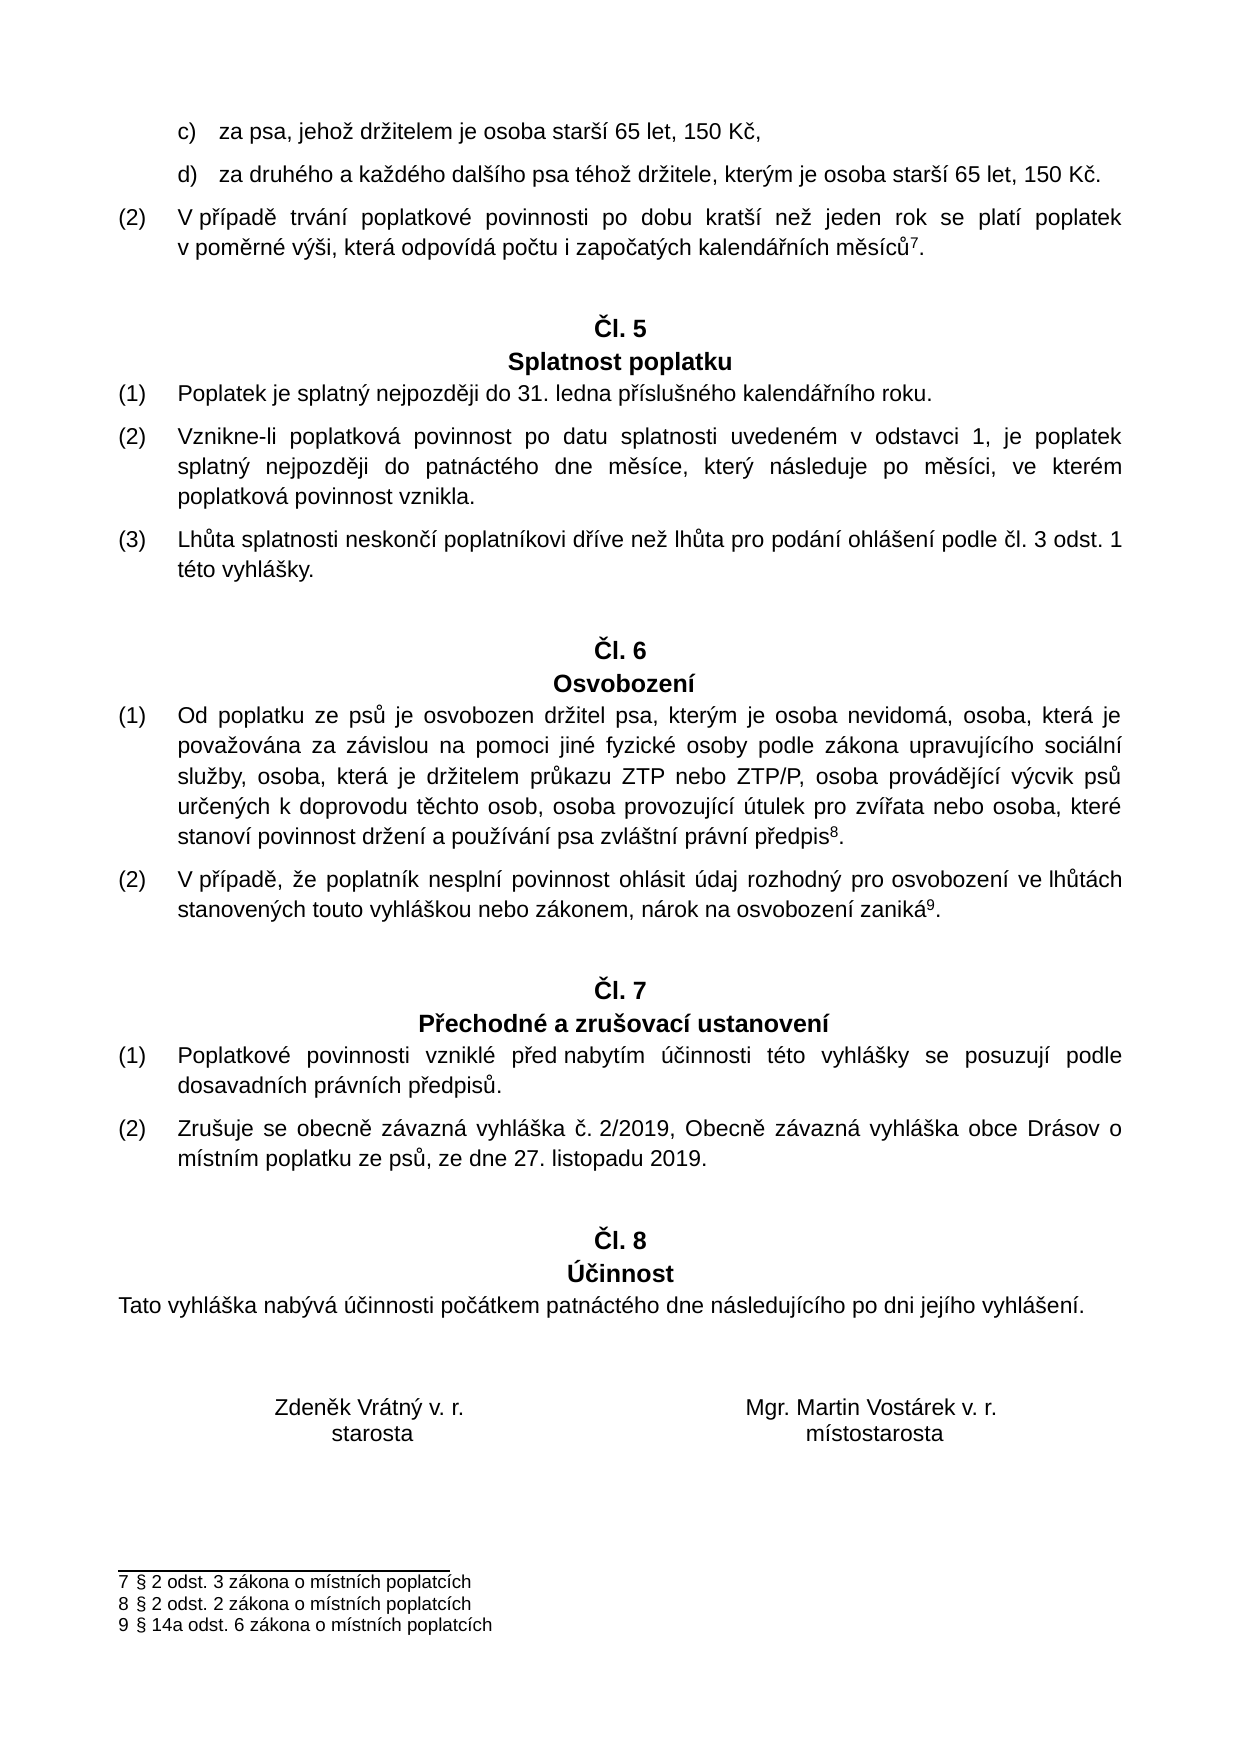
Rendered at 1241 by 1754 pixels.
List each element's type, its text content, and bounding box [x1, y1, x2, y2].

list Poplatkové povinnosti vzniklé před nabytím účinnosti této vyhlášky se posuzují podle dosavadních právních předpisů. [118, 1042, 1122, 1099]
list Lhůta splatnosti neskončí poplatníkovi dříve než lhůta pro podání ohlášení podle čl. 3 odst. 1 této vyhlášky. [118, 526, 1122, 582]
subtitle Čl. 5 Splatnost poplatku [118, 314, 1122, 376]
list V případě, že poplatník nesplní povinnost ohlásit údaj rozhodný pro osvobození ve lhůtách stanovených touto vyhláškou nebo zákonem, nárok na osvobození zaniká. [118, 866, 1122, 922]
list Poplatek je splatný nejpozději do 31. ledna příslušného kalendářního roku. [118, 380, 1122, 406]
list § 2 odst. 3 zákona o místních poplatcích [118, 1571, 1122, 1592]
list V případě trvání poplatkové povinnosti po dobu kratší než jeden rok se platí poplatek v poměrné výši, která odpovídá počtu i započatých kalendářních měsíců. [118, 203, 1122, 260]
subtitle Čl. 7 Přechodné a zrušovací ustanovení [118, 976, 1122, 1038]
list § 2 odst. 2 zákona o místních poplatcích [118, 1592, 1122, 1614]
list za psa, jehož držitelem je osoba starší 65 let, 150 Kč, [177, 118, 1122, 144]
table_header Mgr. Martin Vostárek v. r. místostarosta [620, 1334, 1122, 1452]
list Od poplatku ze psů je osvobozen držitel psa, kterým je osoba nevidomá, osoba, která je považována za závislou na pomoci jiné fyzické osoby podle zákona upravujícího sociální služby, osoba, která je držitelem průkazu ZTP nebo ZTP/P, osoba provádějící výcvik psů určených k doprovodu těchto osob, osoba provozující útulek pro zvířata nebo osoba, které stanoví povinnost držení a používání psa zvláštní právní předpis. [118, 702, 1122, 849]
subtitle Čl. 6 Osvobození [118, 636, 1122, 698]
list Vznikne-li poplatková povinnost po datu splatnosti uvedeném v odstavci 1, je poplatek splatný nejpozději do patnáctého dne měsíce, který následuje po měsíci, ve kterém poplatková povinnost vznikla. [118, 423, 1122, 509]
subtitle Čl. 8 Účinnost [118, 1226, 1122, 1287]
list za druhého a každého dalšího psa téhož držitele, kterým je osoba starší 65 let, 150 Kč. [177, 161, 1122, 187]
text Tato vyhláška nabývá účinnosti počátkem patnáctého dne následujícího po dni jejího vyhlášení. [118, 1292, 1122, 1318]
table_header Zdeněk Vrátný v. r. starosta [118, 1334, 620, 1452]
list § 14a odst. 6 zákona o místních poplatcích [118, 1614, 1122, 1635]
list Zrušuje se obecně závazná vyhláška č. 2/2019, Obecně závazná vyhláška obce Drásov o místním poplatku ze psů, ze dne 27. listopadu 2019. [118, 1115, 1122, 1172]
